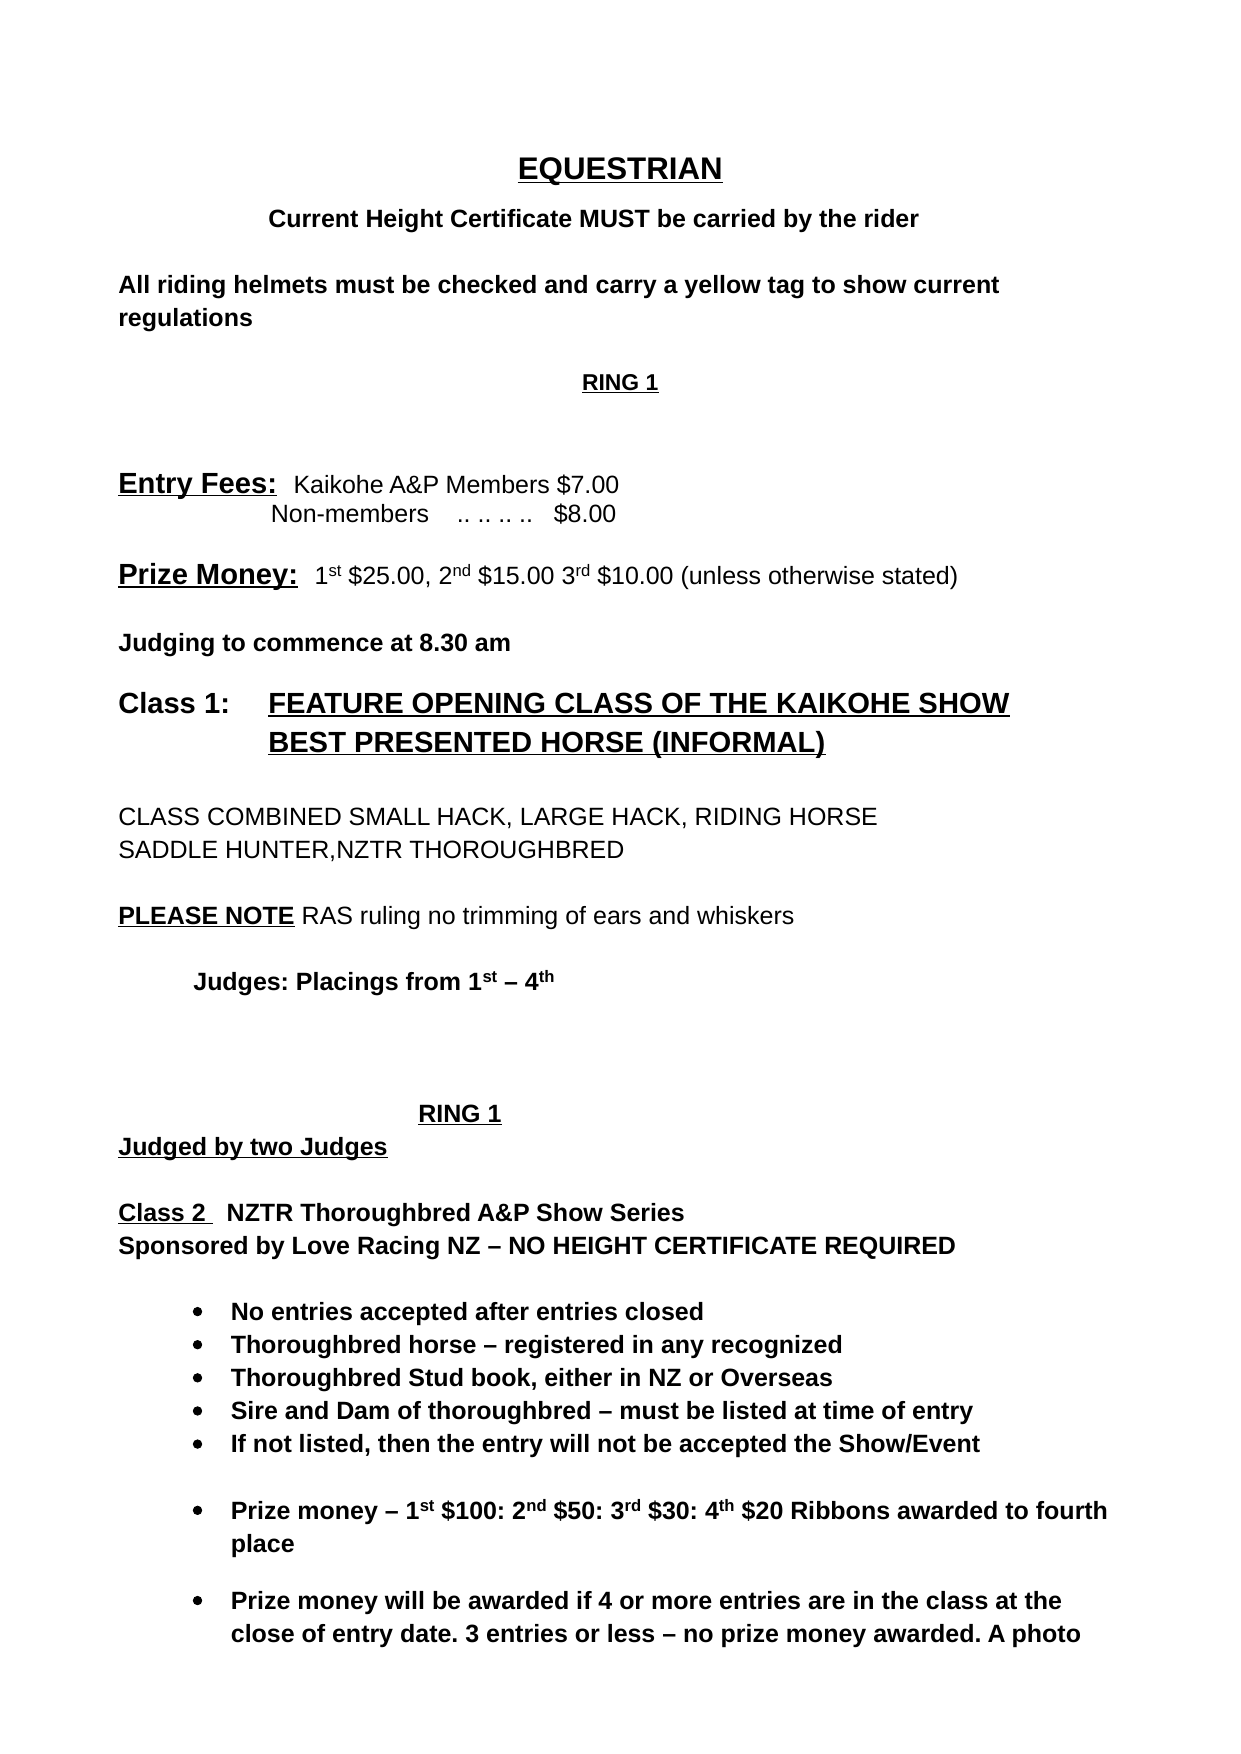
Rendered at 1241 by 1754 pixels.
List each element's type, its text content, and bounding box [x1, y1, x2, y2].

text RING 1 [118, 369, 1122, 396]
text Current Height Certificate MUST be carried by the rider [268, 204, 1122, 233]
list If not listed, then the entry will not be accepted the Show/Event [193, 1429, 1122, 1458]
list Prize money – 1st $100: 2nd $50: 3rd $30: 4th $20 Ribbons awarded to fourth place [193, 1496, 1122, 1557]
text Non-members .. .. .. .. $8.00 [118, 499, 1122, 528]
text PLEASE NOTE RAS ruling no trimming of ears and whiskers [118, 901, 1122, 929]
list Thoroughbred horse – registered in any recognized [193, 1330, 1122, 1359]
text RING 1 [118, 1099, 1122, 1128]
list No entries accepted after entries closed [193, 1297, 1122, 1326]
list Prize money will be awarded if 4 or more entries are in the class at the close of entry date. 3 entries or less – no prize money awarded. A photo [193, 1586, 1122, 1648]
text Sponsored by Love Racing NZ – NO HEIGHT CERTIFICATE REQUIRED [118, 1231, 1122, 1260]
text Judged by two Judges [118, 1132, 1122, 1161]
text Prize Money: 1st $25.00, 2nd $15.00 3rd $10.00 (unless otherwise stated) [118, 557, 1122, 590]
text Class 2 NZTR Thoroughbred A&P Show Series [118, 1198, 1122, 1227]
list Thoroughbred Stud book, either in NZ or Overseas [193, 1363, 1122, 1392]
list Sire and Dam of thoroughbred – must be listed at time of entry [193, 1396, 1122, 1425]
text SADDLE HUNTER,NZTR THOROUGHBRED [118, 835, 1122, 863]
text Judges: Placings from 1st – 4th [118, 967, 1122, 996]
text Judging to commence at 8.30 am [118, 628, 1122, 657]
text Entry Fees: Kaikohe A&P Members $7.00 [118, 466, 1122, 499]
text Class 1: FEATURE OPENING CLASS OF THE KAIKOHE SHOW [118, 686, 1122, 719]
text EQUESTRIAN [118, 150, 1122, 186]
text All riding helmets must be checked and carry a yellow tag to show current regulations [118, 270, 1122, 332]
text CLASS COMBINED SMALL HACK, LARGE HACK, RIDING HORSE [118, 802, 1122, 830]
text BEST PRESENTED HORSE (INFORMAL) [118, 724, 1122, 758]
